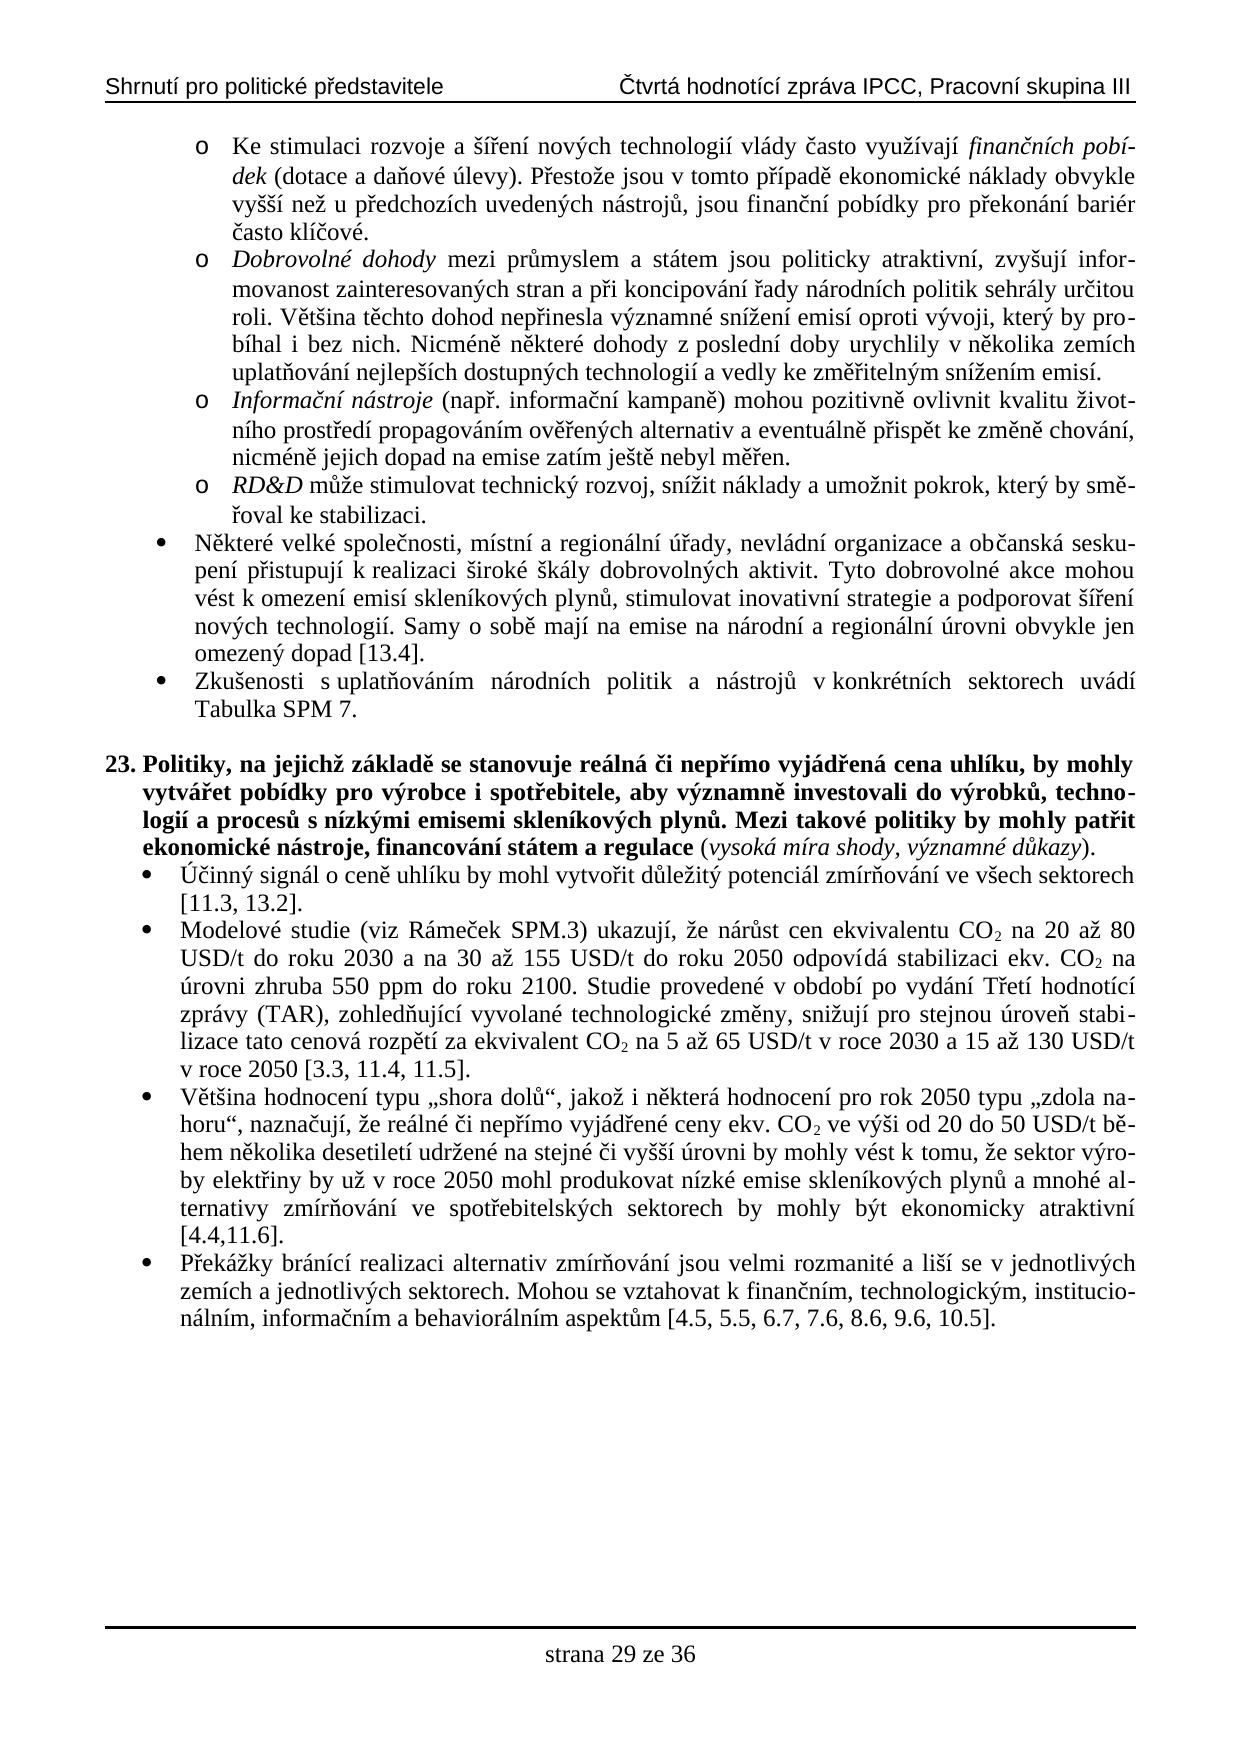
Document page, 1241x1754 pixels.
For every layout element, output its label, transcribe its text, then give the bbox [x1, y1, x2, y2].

list Účinný signál o ceně uhlíku by mohl vytvořit důležitý potenciál zmírňování ve všech sektorech [11.3, 13.2]. [142, 861, 1136, 917]
list Zkušenosti s uplatňováním národních politik a nástrojů v konkrétních sektorech uvádí Tabulka SPM 7. [157, 667, 1136, 723]
list Informační nástroje (např. informační kampaně) mohou pozitivně ovlivnit kvalitu život­ního prostředí propagováním ověřených alternativ a eventuálně přispět ke změně chování, nicméně jejich dopad na emise zatím ještě nebyl mě­řen. [194, 386, 1136, 471]
list RD&D může stimulovat technický rozvoj, snížit náklady a umožnit pokrok, který by smě­řoval ke stabilizaci. [194, 471, 1136, 529]
list Překážky bránící realizaci alternativ zmírňování jsou velmi rozmanité a liší se v jednot­livých ze­mích a jednotlivých sektorech. Mohou se vztahovat k finančním, technolo­gickým, institucio­nálním, informačním a behaviorálním aspektům [4.5, 5.5, 6.7, 7.6, 8.6, 9.6, 10.5]. [142, 1249, 1136, 1332]
list Ke stimulaci rozvoje a šíření nových technologií vlády často využívají fi­nančních pobí­dek (dotace a daňové úlevy). Přestože jsou v tomto případě eko­nomické náklady obvykle vyšší než u předchozích uvedených nástrojů, jsou fi­nanční pobídky pro překonání bariér často klíčové. [194, 132, 1136, 245]
list Modelové studie (viz Rámeček SPM.3) ukazují, že nárůst cen ekvivalentu CO2 na 20 až 80 USD/t do roku 2030 a na 30 až 155 USD/t do roku 2050 odpoví­dá stabilizaci ekv. CO2 na úrovni zhruba 550 ppm do roku 2100. Studie provedené v období po vydání Třetí hodnotící zprávy (TAR), zohledňující vyvolané technologické změny, snižují pro stejnou úroveň stabi­lizace tato cenová rozpětí za ekvivalent CO2 na 5 až 65 USD/t v roce 2030 a 15 až 130 USD/t v roce 2050 [3.3, 11.4, 11.5]. [142, 917, 1136, 1083]
list Některé velké společnosti, místní a regionální úřady, nevládní organizace a ob­čanská sesku­pení přistupují k realizaci široké škály dobrovolných aktivit. Tyto dobrovolné akce mohou vést k omezení emisí skleníkových plynů, stimulovat inovativní strategie a podporovat šíření nových technologií. Samy o sobě mají na emise na národní a regionální úrovni obvykle jen omezený dopad [13.4]. [157, 529, 1136, 667]
subtitle Politiky, na jejichž základě se stanovuje reálná či nepřímo vyjádřená cena uhlíku, by mohly vytvářet pobídky pro výrobce i spotřebitele, aby významně investovali do výrobků, techno­logií a procesů s nízkými emisemi skleníkových plynů. Mezi takové politiky by moh­ly patřit ekonomické nástroje, financování státem a regulace (vysoká míra shody, význam­né důkazy). [105, 750, 1136, 861]
list Většina hodnocení typu „shora dolů“, jakož i některá hodnocení pro rok 2050 typu „zdola na­horu“, naznačují, že reálné či nepřímo vyjádřené ceny ekv. CO2 ve výši od 20 do 50 USD/t bě­hem několika desetiletí udržené na stejné či vyšší úrovni by mohly vést k tomu, že sektor výro­by elektřiny by už v roce 2050 mohl produkovat nízké emise skleníkových plynů a mnohé al­ternativy zmírňování ve spotřebitelských sektorech by mohly být ekonomicky atraktivní [4.4,11.6]. [142, 1083, 1136, 1249]
list Dobrovolné dohody mezi průmyslem a státem jsou politicky atraktivní, zvyšují infor­movanost zainteresovaných stran a při koncipování řady národních politik sehrály určitou roli. Většina těchto dohod nepřinesla významné snížení emisí oproti vývoji, který by pro­bíhal i bez nich. Nicméně některé dohody z poslední doby urychlily v několika zemích uplatňování nej­lepších dostupných technologií a vedly ke změřitelným snížením emisí. [194, 245, 1136, 386]
